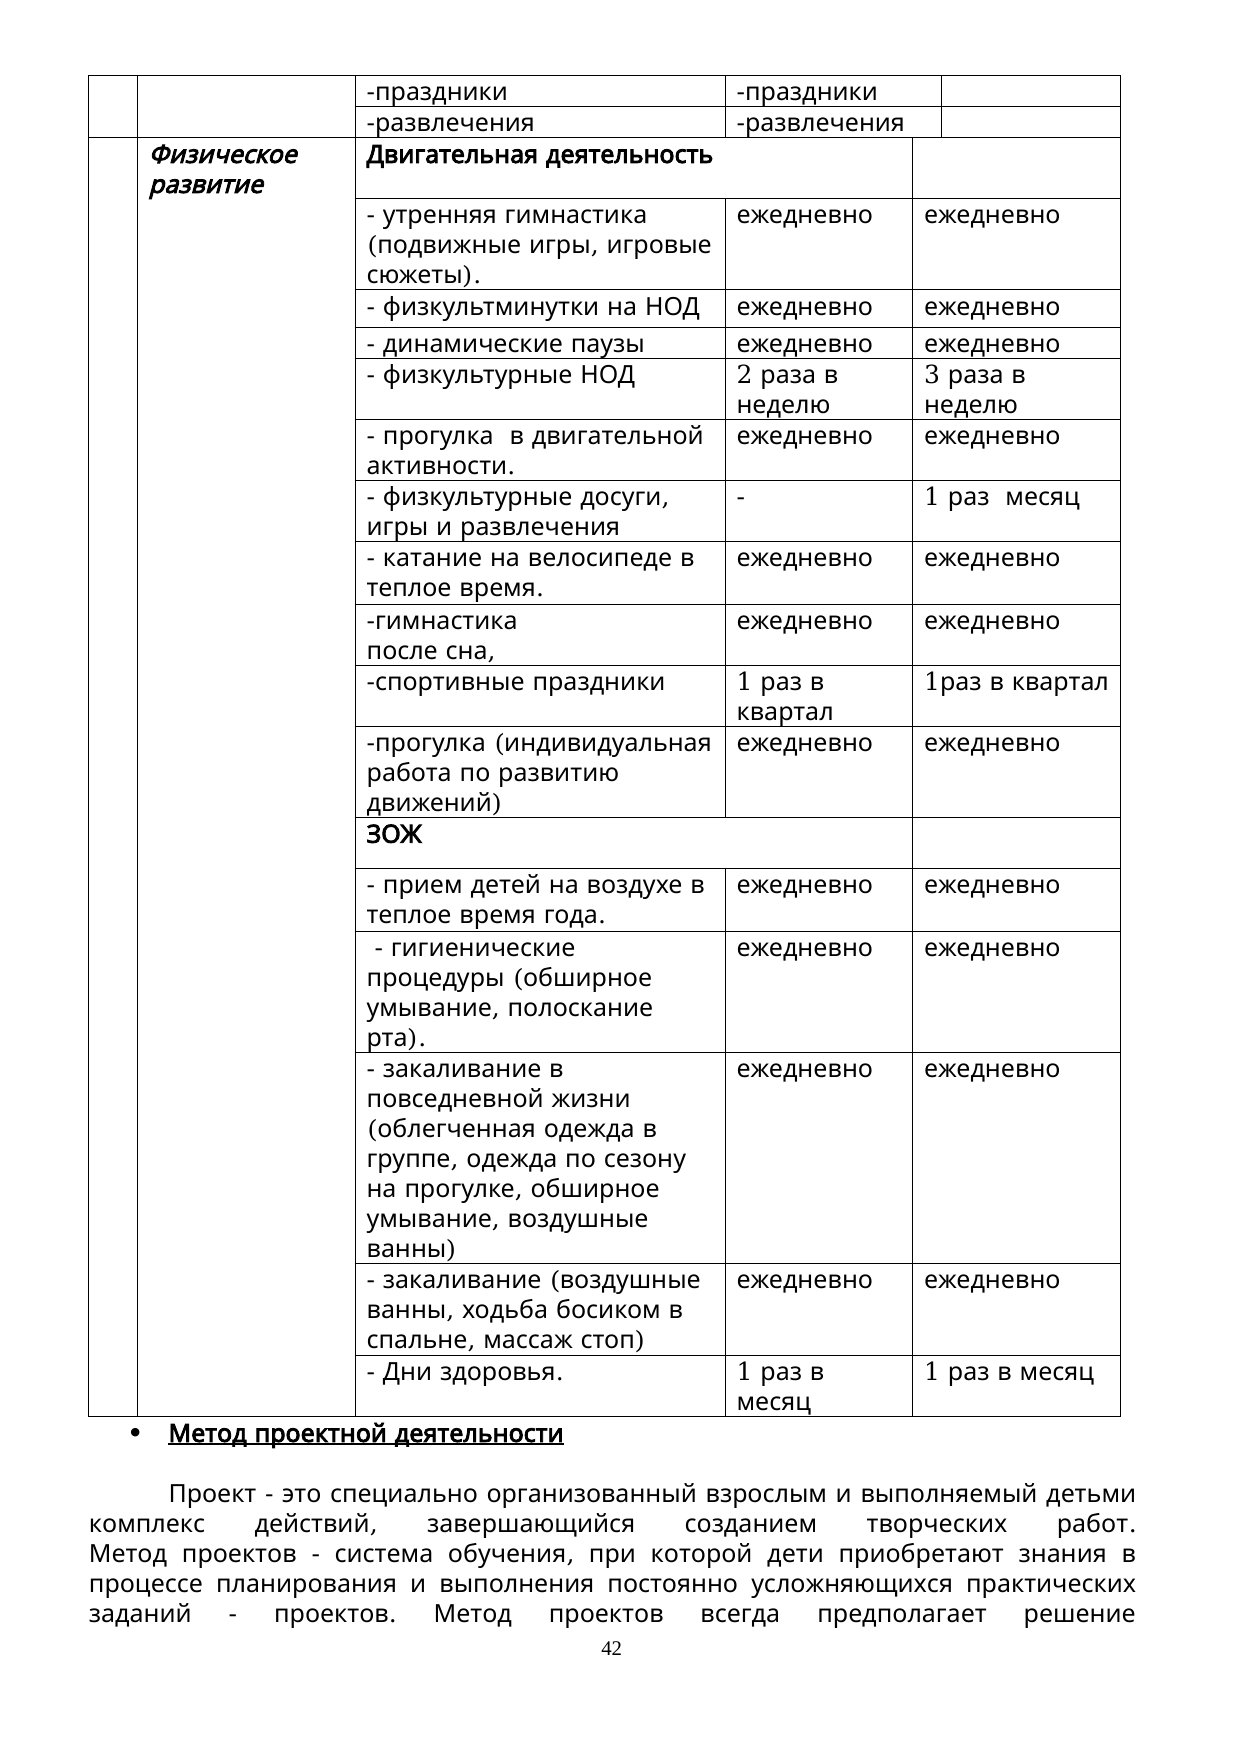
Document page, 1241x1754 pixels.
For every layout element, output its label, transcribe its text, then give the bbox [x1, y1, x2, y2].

table_cell [89, 138, 137, 1416]
table_cell - физкультминутки на НОД [356, 290, 725, 327]
table_cell - прием детей на воздухе в теплое время года. [356, 869, 725, 931]
table_cell - катание на велосипеде в теплое время. [356, 542, 725, 604]
table_cell 2 раза в неделю [726, 359, 912, 419]
table_cell - гигиенические процедуры (обширное умывание, полоскание рта). [356, 932, 725, 1052]
table_cell Физическое развитие [138, 138, 355, 1416]
table_cell -гимнастика после сна, [356, 605, 725, 665]
table_cell -развлечения [356, 107, 725, 137]
table_cell [89, 76, 137, 137]
table_cell ежедневно [913, 869, 1120, 931]
text Проект - это специально организованный взрослым и выполняемый детьми комплекс действий, завершающийся созданием творческих работ. Метод проектов - система обучения, при которой дети приобретают знания в процессе планирования и выполнения постоянно усложняющихся практических заданий - проектов. Метод проектов всегда предполагает решение [89, 1477, 1137, 1627]
table_cell - динамические паузы [356, 328, 725, 358]
table_cell ежедневно [726, 605, 912, 665]
table_cell [942, 76, 1120, 106]
table_cell - закаливание (воздушные ванны, ходьба босиком в спальне, массаж стоп) [356, 1264, 725, 1355]
table_cell ежедневно [913, 328, 1120, 358]
table_cell ежедневно [913, 727, 1120, 817]
table_cell ежедневно [913, 199, 1120, 289]
table_cell ежедневно [726, 290, 912, 327]
table_cell ежедневно [913, 1053, 1120, 1263]
table_cell -развлечения [726, 107, 941, 137]
table_cell 1 раз в квартал [726, 666, 912, 726]
table_cell ежедневно [726, 932, 912, 1052]
table_cell - прогулка в двигательной активности. [356, 420, 725, 480]
table_cell ежедневно [913, 605, 1120, 665]
table_cell - [726, 481, 912, 541]
table_cell ежедневно [913, 932, 1120, 1052]
table_cell 1 раз в месяц [913, 1356, 1120, 1416]
table_cell 3 раза в неделю [913, 359, 1120, 419]
table_cell 1 раз в месяц [726, 1356, 912, 1416]
table_cell ежедневно [726, 1053, 912, 1263]
table_cell [913, 138, 1120, 198]
table_cell ежедневно [913, 1264, 1120, 1355]
table_cell ежедневно [913, 290, 1120, 327]
table_cell ежедневно [913, 542, 1120, 604]
table_cell - физкультурные досуги, игры и развлечения [356, 481, 725, 541]
table_cell ежедневно [726, 420, 912, 480]
table_cell -спортивные праздники [356, 666, 725, 726]
table_cell ежедневно [913, 420, 1120, 480]
table_cell - утренняя гимнастика (подвижные игры, игровые сюжеты). [356, 199, 725, 289]
table_cell [138, 76, 355, 137]
table_cell 1 раз месяц [913, 481, 1120, 541]
table_cell ежедневно [726, 199, 912, 289]
list Метод проектной деятельности [131, 1417, 1137, 1447]
table_cell ежедневно [726, 869, 912, 931]
table_cell [913, 818, 1120, 868]
table_cell ЗОЖ [356, 818, 912, 868]
table_cell -праздники [726, 76, 941, 106]
table_cell [942, 107, 1120, 137]
table_cell ежедневно [726, 542, 912, 604]
table_cell ежедневно [726, 1264, 912, 1355]
table_cell - физкультурные НОД [356, 359, 725, 419]
table_cell -праздники [356, 76, 725, 106]
table_cell - Дни здоровья. [356, 1356, 725, 1416]
table_cell Двигательная деятельность [356, 138, 912, 198]
table_cell ежедневно [726, 328, 912, 358]
table_cell -прогулка (индивидуальная работа по развитию движений) [356, 727, 725, 817]
table_cell ежедневно [726, 727, 912, 817]
table_cell - закаливание в повседневной жизни (облегченная одежда в группе, одежда по сезону на прогулке, обширное умывание, воздушные ванны) [356, 1053, 725, 1263]
table_cell 1раз в квартал [913, 666, 1120, 726]
